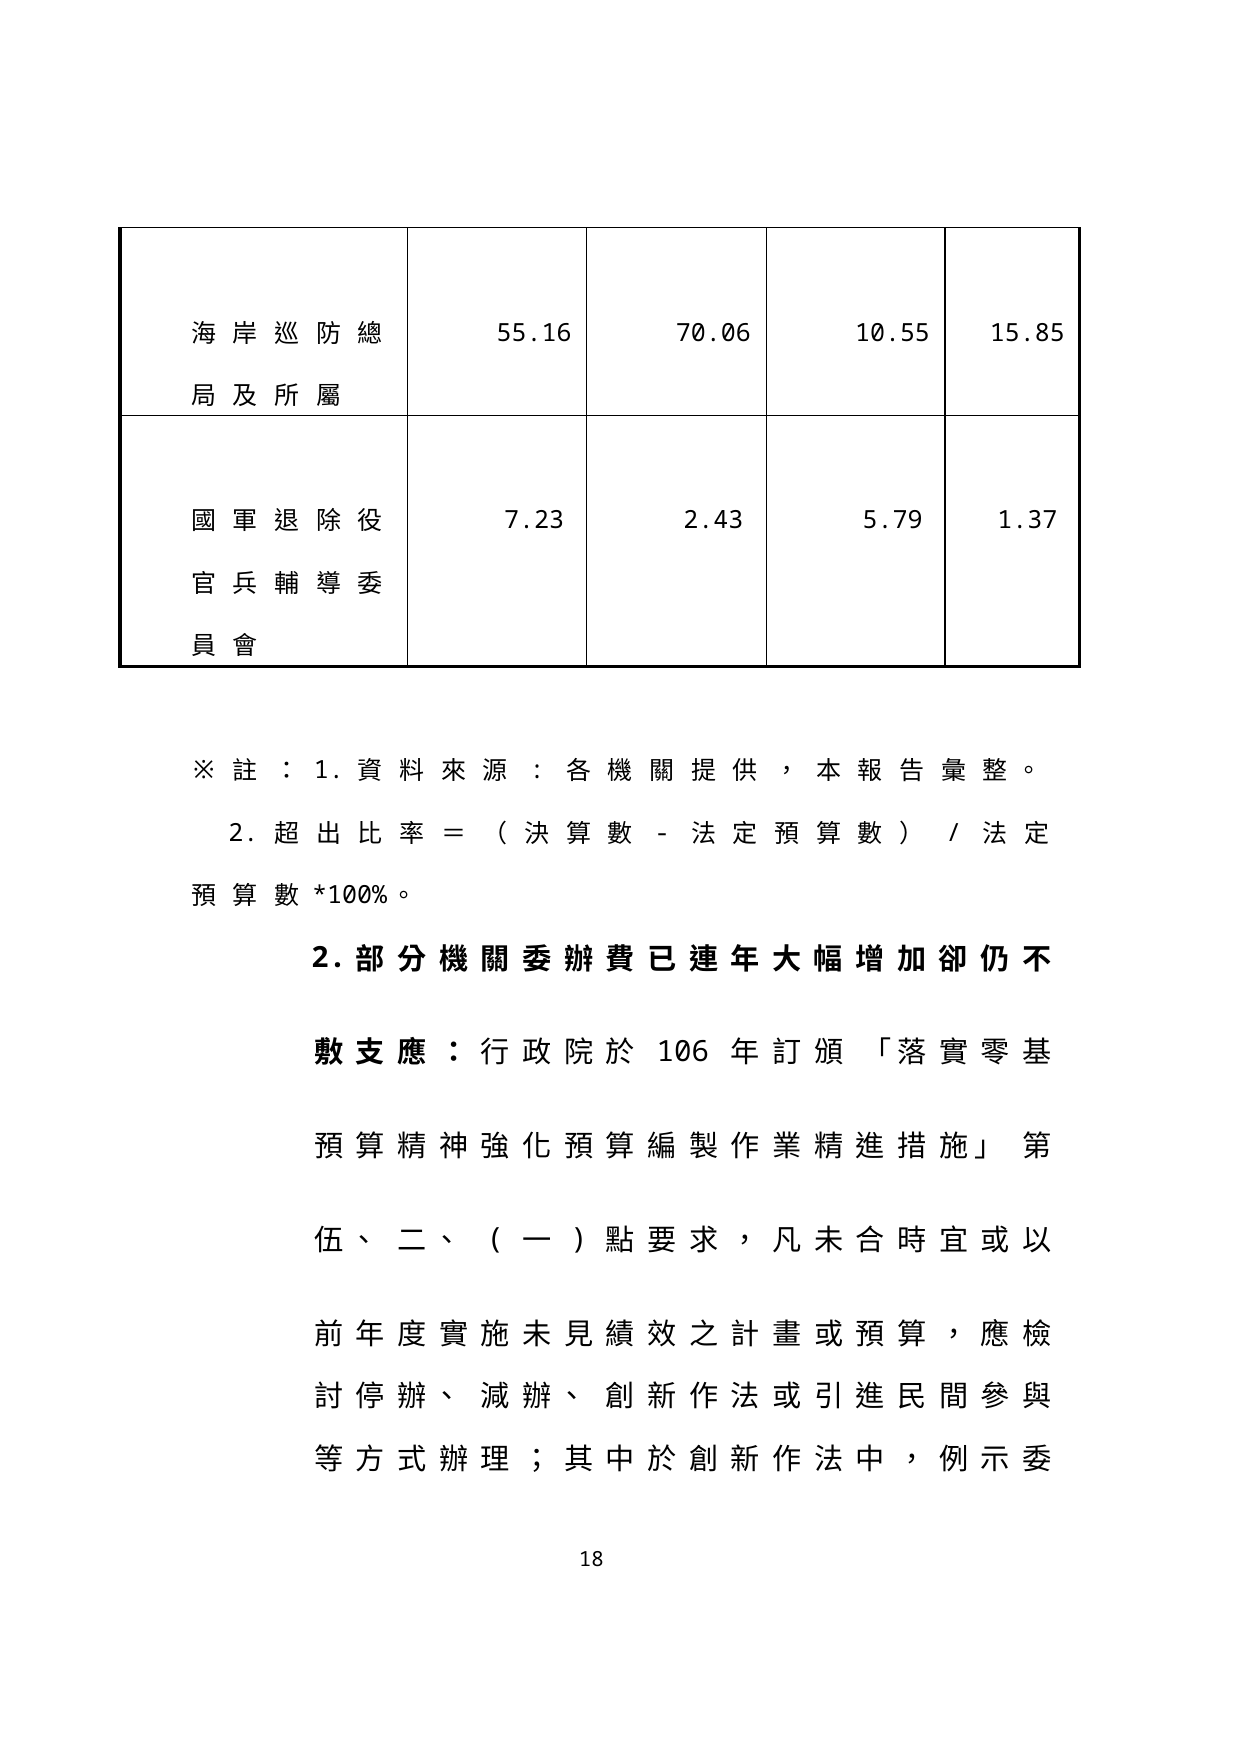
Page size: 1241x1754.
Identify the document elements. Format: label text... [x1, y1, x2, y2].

table_cell 2.43 [587, 416, 766, 665]
table_cell 5.79 [767, 416, 944, 665]
text 2.部分機關委辦費已連年大幅增加卻仍不敷支應：行政院於106年訂頒「落實零基預算精神強化預算編製作業精進措施」第伍、二、(一)點要求，凡未合時宜或以前年度實施未見績效之計畫或預算，應檢討停辦、減辦、創新作法或引進民間參與等方式辦理；其中於創新作法中，例示委辦業務可改以自行辦理、多機關合併辦理活動、…業務檢討流程等方式，俾利撙節經費支出，惟仍有少數機關未能落實辦理。如教育部青年發展署自104年度起即大幅增加委辦費預算(詳附表3-6-4)，107年度法定預算1億5,134萬5千元，為103年度2,083萬7千元之7.26倍，卻仍不敷支應所需。經洽詢該署表示，106年度至108年度並未有任何經「檢討後改採自行辦理或運用現有人力、場地辦理」之委辦計畫，是否確已落實委辦計畫之必要性及辦理成效檢討，恐不無疑慮。 [271, 915, 1058, 1477]
table_cell 10.55 [767, 228, 944, 415]
table_cell 7.23 [408, 416, 586, 665]
text ※註：1.資料來源:各機關提供，本報告彙整。 [108, 727, 1058, 790]
table_cell 55.16 [408, 228, 586, 415]
table_cell 70.06 [587, 228, 766, 415]
text 2.超出比率＝（決算數-法定預算數）/法定預算數*100%。 [108, 790, 1058, 915]
table_cell 國軍退除役官兵輔導委員會 [122, 416, 407, 665]
table_cell 海岸巡防總局及所屬 [122, 228, 407, 415]
table_cell 1.37 [946, 416, 1078, 665]
table_cell 15.85 [946, 228, 1078, 415]
